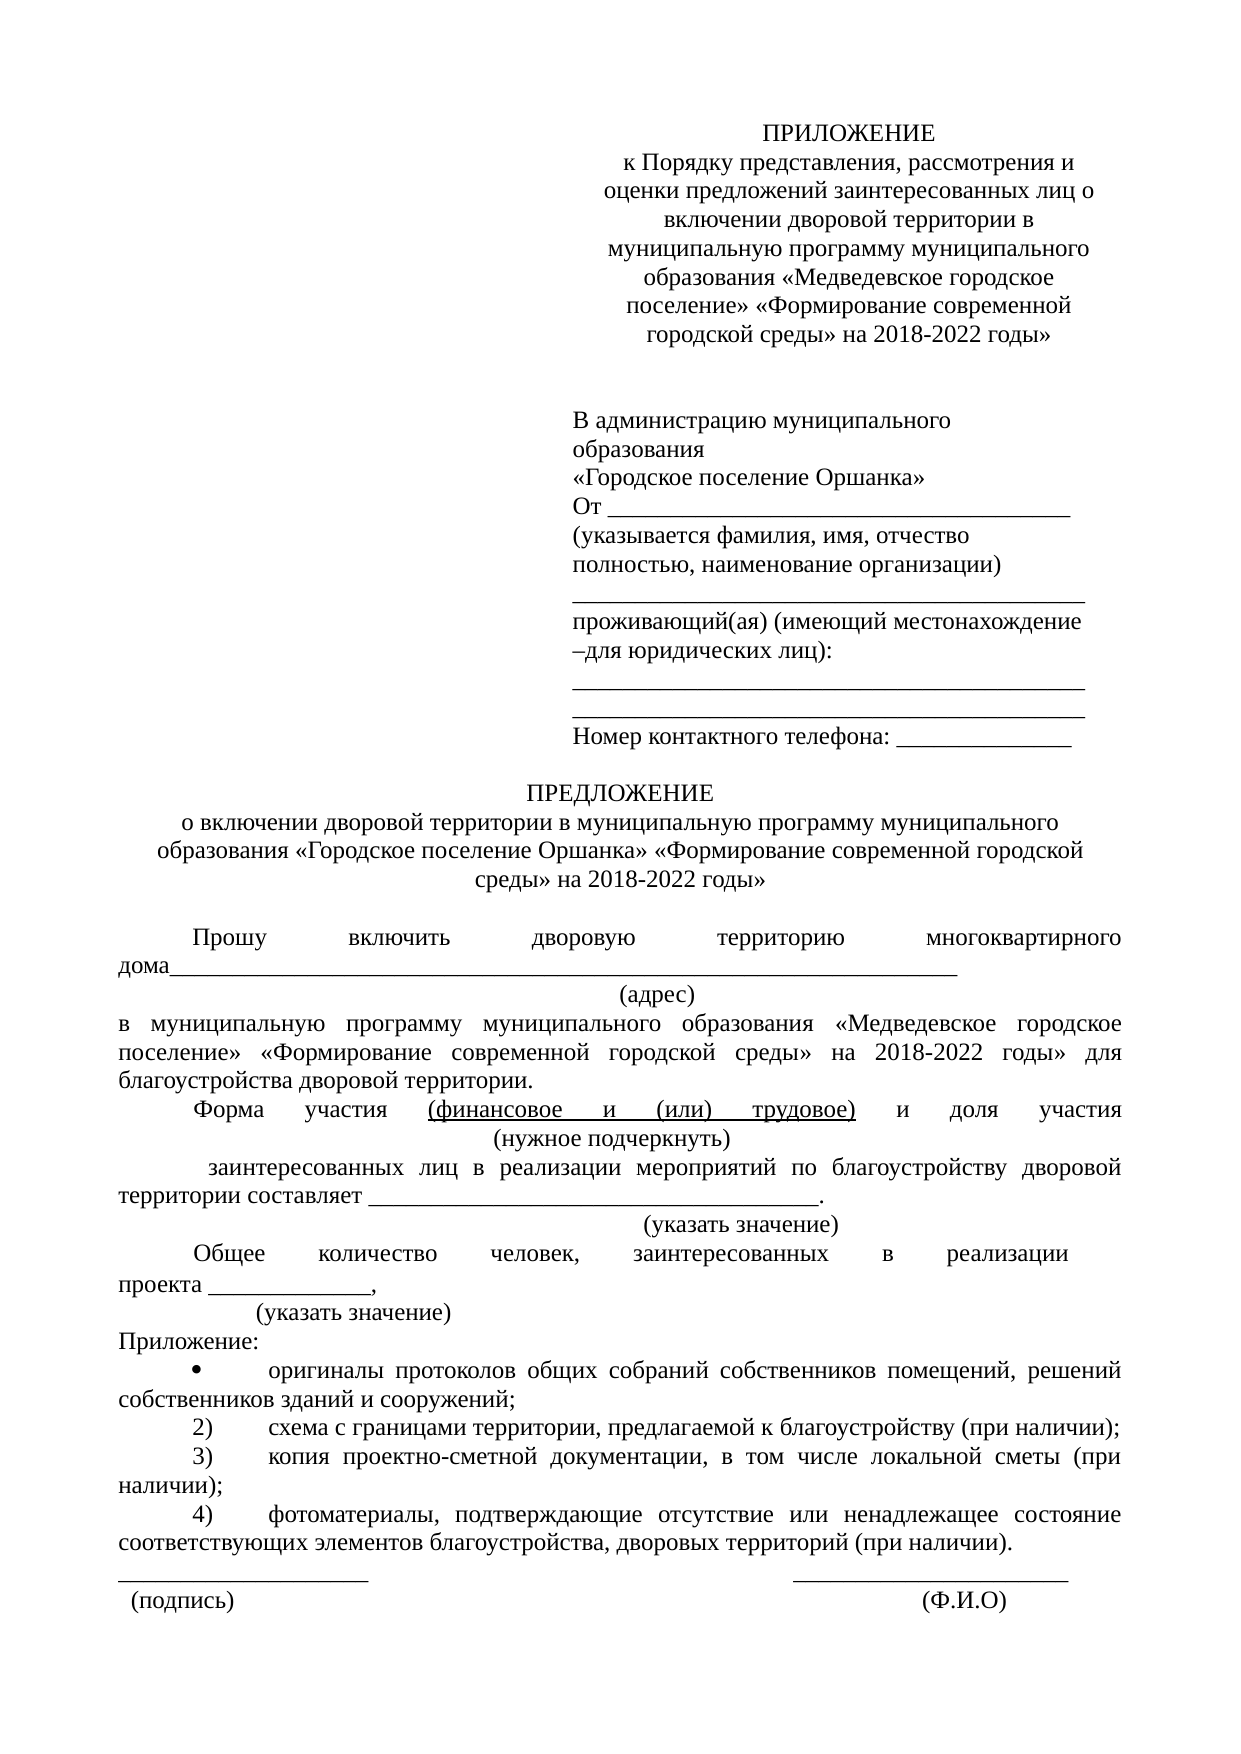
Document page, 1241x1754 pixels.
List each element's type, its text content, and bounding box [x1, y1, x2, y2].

table_header В администрацию муниципального образования «Городское поселение Оршанка» От _____________________________________ (указывается фамилия, имя, отчество полностью, наименование организации) _________________________________________ проживающий(ая) (имеющий местонахождение –для юридических лиц): _________________________________________ _________________________________________ Номер контактного телефона: ______________ [498, 405, 1107, 778]
list оригиналы протоколов общих собраний собственников помещений, решений собственников зданий и сооружений; [118, 1355, 1122, 1412]
text 2) схема с границами территории, предлагаемой к благоустройству (при наличии); [118, 1412, 1122, 1441]
text (указать значение) [118, 1209, 1122, 1238]
text Прошу включить дворовую территорию многоквартирного дома_______________________________________________________________ [118, 922, 1122, 979]
text заинтересованных лиц в реализации мероприятий по благоустройству дворовой территории составляет ____________________________________. [118, 1152, 1122, 1209]
text ____________________ ______________________ [118, 1556, 1122, 1585]
text (адрес) [118, 979, 1122, 1008]
text Приложение: [118, 1326, 1122, 1355]
table_header [118, 118, 597, 376]
text в муниципальную программу муниципального образования «Медведевское городское поселение» «Формирование современной городской среды» на 2018-2022 годы» для благоустройства дворовой территории. [118, 1008, 1122, 1094]
text о включении дворовой территории в муниципальную программу муниципального образования «Городское поселение Оршанка» «Формирование современной городской среды» на 2018-2022 годы» [118, 807, 1122, 893]
text 3) копия проектно-сметной документации, в том числе локальной сметы (при наличии); [118, 1441, 1122, 1499]
text (подпись) (Ф.И.О) [131, 1585, 1122, 1614]
text Форма участия (финансовое и (или) трудовое) и доля участия (нужное подчеркнуть) [118, 1094, 1122, 1152]
table_header [118, 405, 497, 778]
table_header ПРИЛОЖЕНИЕ к Порядку представления, рассмотрения и оценки предложений заинтересованных лиц о включении дворовой территории в муниципальную программу муниципального образования «Медведевское городское поселение» «Формирование современной городской среды» на 2018-2022 годы» [597, 118, 1100, 376]
text (указать значение) [118, 1297, 1122, 1326]
text 4) фотоматериалы, подтверждающие отсутствие или ненадлежащее состояние соответствующих элементов благоустройства, дворовых территорий (при наличии). [118, 1499, 1122, 1556]
text Общее количество человек, заинтересованных в реализации проекта _____________, [118, 1238, 1122, 1297]
text ПРЕДЛОЖЕНИЕ [118, 778, 1122, 807]
